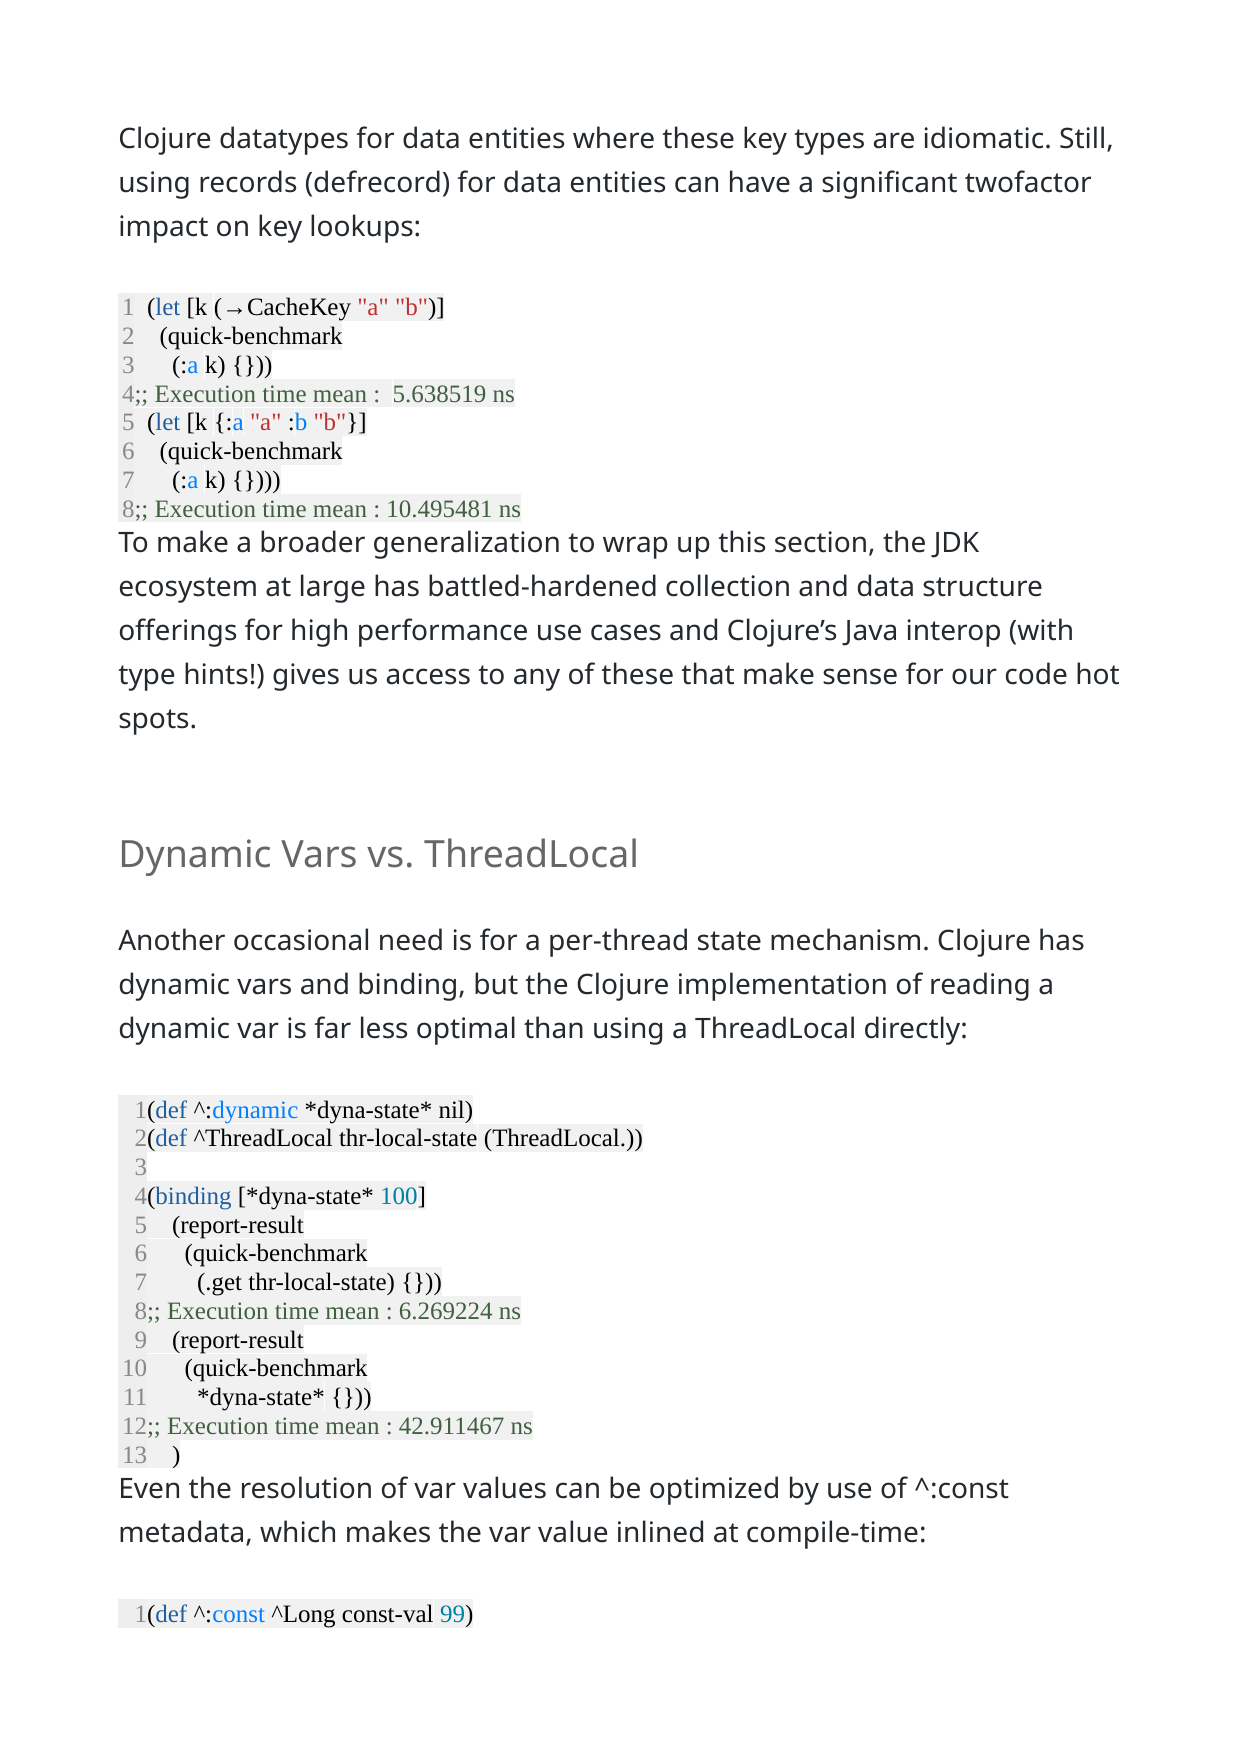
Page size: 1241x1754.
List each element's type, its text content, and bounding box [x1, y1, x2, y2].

table_header 1 2 3 4 5 6 7 8 [118, 293, 134, 522]
text Even the resolution of var values can be optimized by use of ^:const metadata, which makes the var value inlined at compile-time: [118, 1468, 1122, 1551]
table_header (def ^:const ^Long const-val 99) (def ^Long var-val 99) (do (report-result (quick-benchmark (unchecked-multiply 1 const-val) {})) ;; Execution time mean : 2.712172 ns (report-result (quick-benchmark (unchecked-multiply 1 var-val) {})) ;; Execution time mean : 4.876835 ns ) [147, 1599, 579, 1628]
text Clojure datatypes for data entities where these key types are idiomatic. Still, using records (defrecord) for data entities can have a significant twofactor impact on key lookups: [118, 118, 1122, 244]
table_header 1 2 3 4 5 6 7 8 9 10 11 12 13 [118, 1599, 147, 1628]
table_header 1 2 3 4 5 6 7 8 9 10 11 12 13 [118, 1095, 147, 1468]
table_header (def ^:dynamic *dyna-state* nil) (def ^ThreadLocal thr-local-state (ThreadLocal.)) (binding [*dyna-state* 100] (report-result (quick-benchmark (.get thr-local-state) {})) ;; Execution time mean : 6.269224 ns (report-result (quick-benchmark *dyna-state* {})) ;; Execution time mean : 42.911467 ns ) [147, 1095, 643, 1468]
subtitle Dynamic Vars vs. ThreadLocal [118, 827, 1122, 878]
text Another occasional need is for a per-thread state mechanism. Clojure has dynamic vars and binding, but the Clojure implementation of reading a dynamic var is far less optimal than using a ThreadLocal directly: [118, 920, 1122, 1047]
text To make a broader generalization to wrap up this section, the JDK ecosystem at large has battled-hardened collection and data structure offerings for high performance use cases and Clojure’s Java interop (with type hints!) gives us access to any of these that make sense for our code hot spots. [118, 522, 1122, 737]
table_header (let [k (→CacheKey "a" "b")] (quick-benchmark (:a k) {})) ;; Execution time mean : 5.638519 ns (let [k {:a "a" :b "b"}] (quick-benchmark (:a k) {}))) ;; Execution time mean : 10.495481 ns [134, 293, 523, 522]
